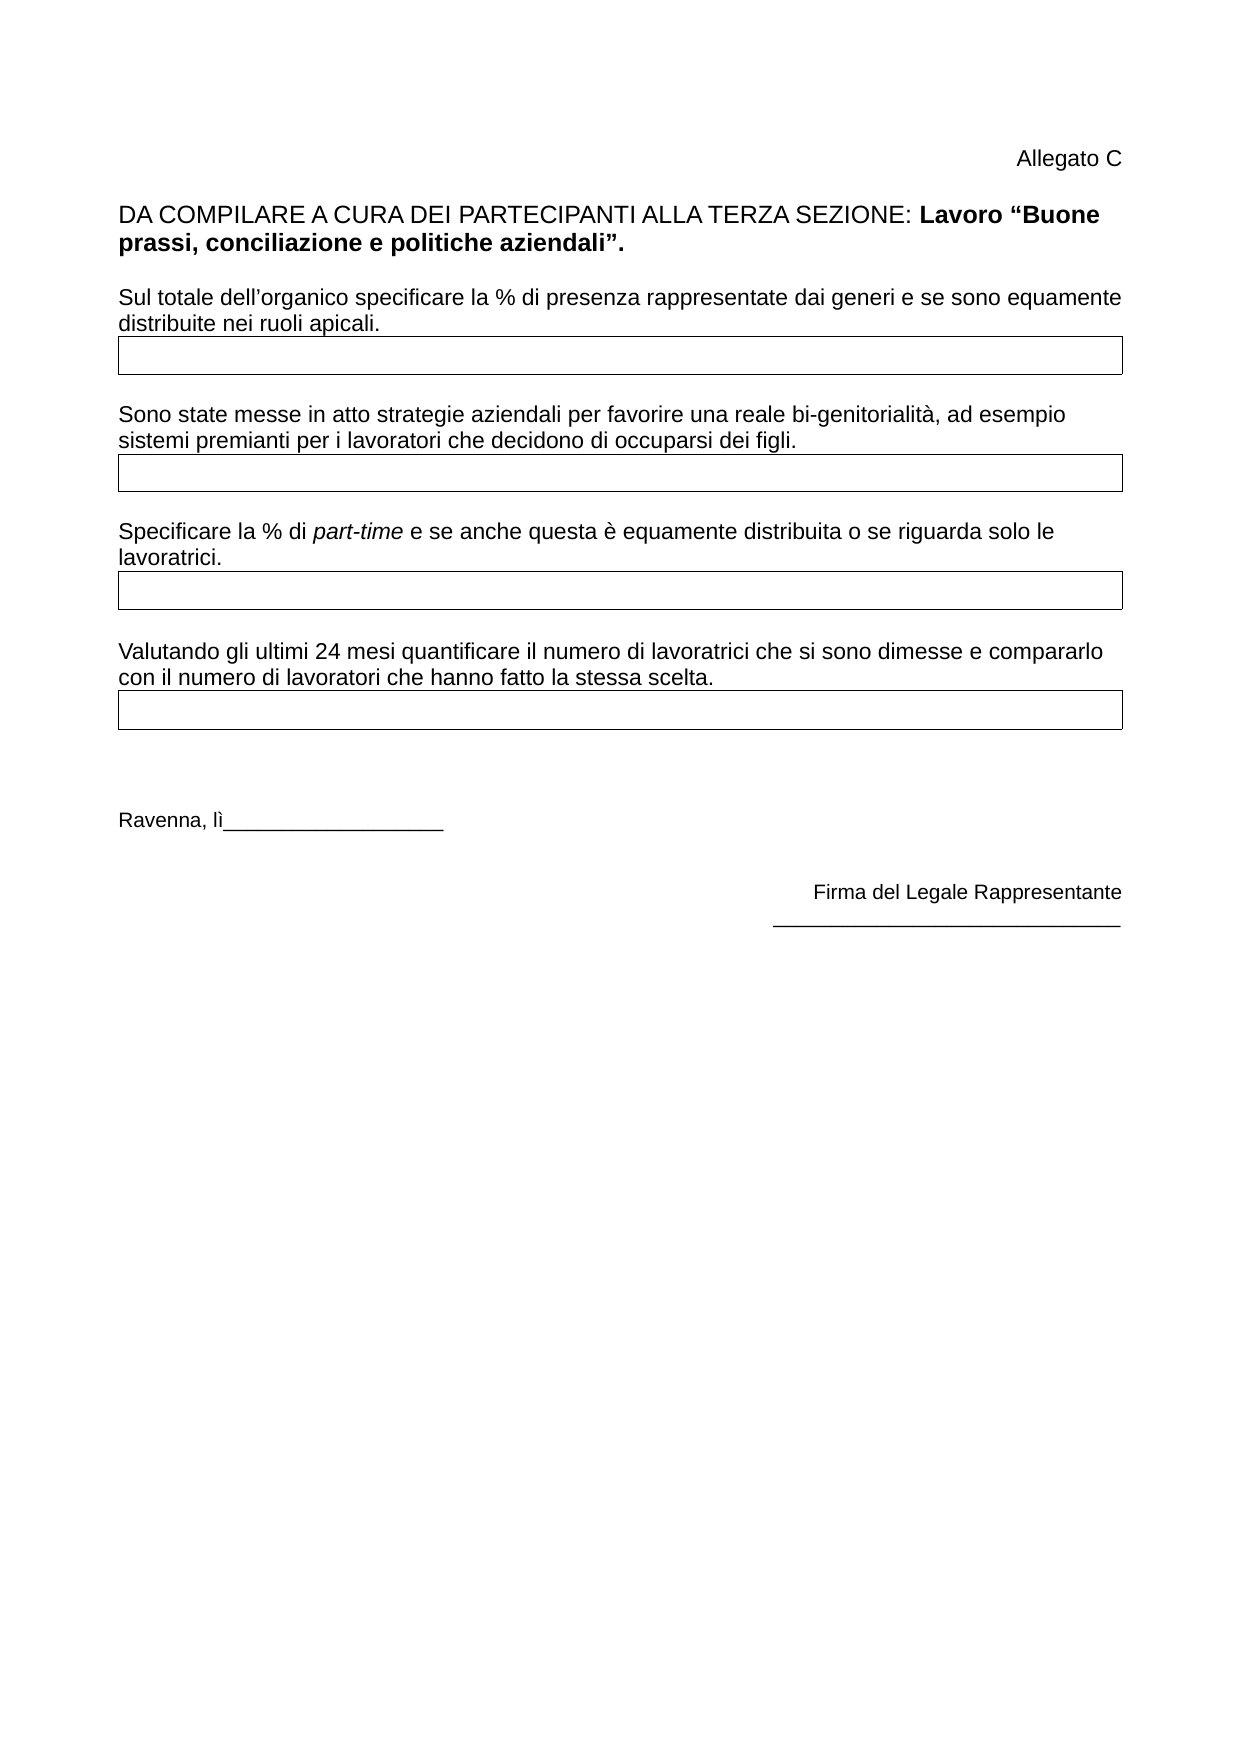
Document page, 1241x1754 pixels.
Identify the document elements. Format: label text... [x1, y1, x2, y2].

table_header [119, 572, 1122, 609]
text Firma del Legale Rappresentante [118, 879, 1122, 903]
table_header [119, 455, 1122, 491]
text Sul totale dell’organico specificare la % di presenza rappresentate dai generi e se sono equamente distribuite nei ruoli apicali. [118, 283, 1122, 336]
text Valutando gli ultimi 24 mesi quantificare il numero di lavoratrici che si sono dimesse e compararlo con il numero di lavoratori che hanno fatto la stessa scelta. [118, 610, 1122, 690]
table_header [119, 337, 1122, 374]
text DA COMPILARE A CURA DEI PARTECIPANTI ALLA TERZA SEZIONE: Lavoro “Buone prassi, conciliazione e politiche aziendali”. [118, 171, 1122, 257]
text Allegato C [118, 144, 1122, 171]
table_header [119, 691, 1122, 728]
text Specificare la % di part-time e se anche questa è equamente distribuita o se riguarda solo le lavoratrici. [118, 518, 1122, 571]
text Sono state messe in atto strategie aziendali per favorire una reale bi-genitorialità, ad esempio sistemi premianti per i lavoratori che decidono di occuparsi dei figli. [118, 401, 1122, 453]
text ______________________________ [118, 903, 1122, 927]
text Ravenna, lì___________________ [118, 808, 1122, 832]
